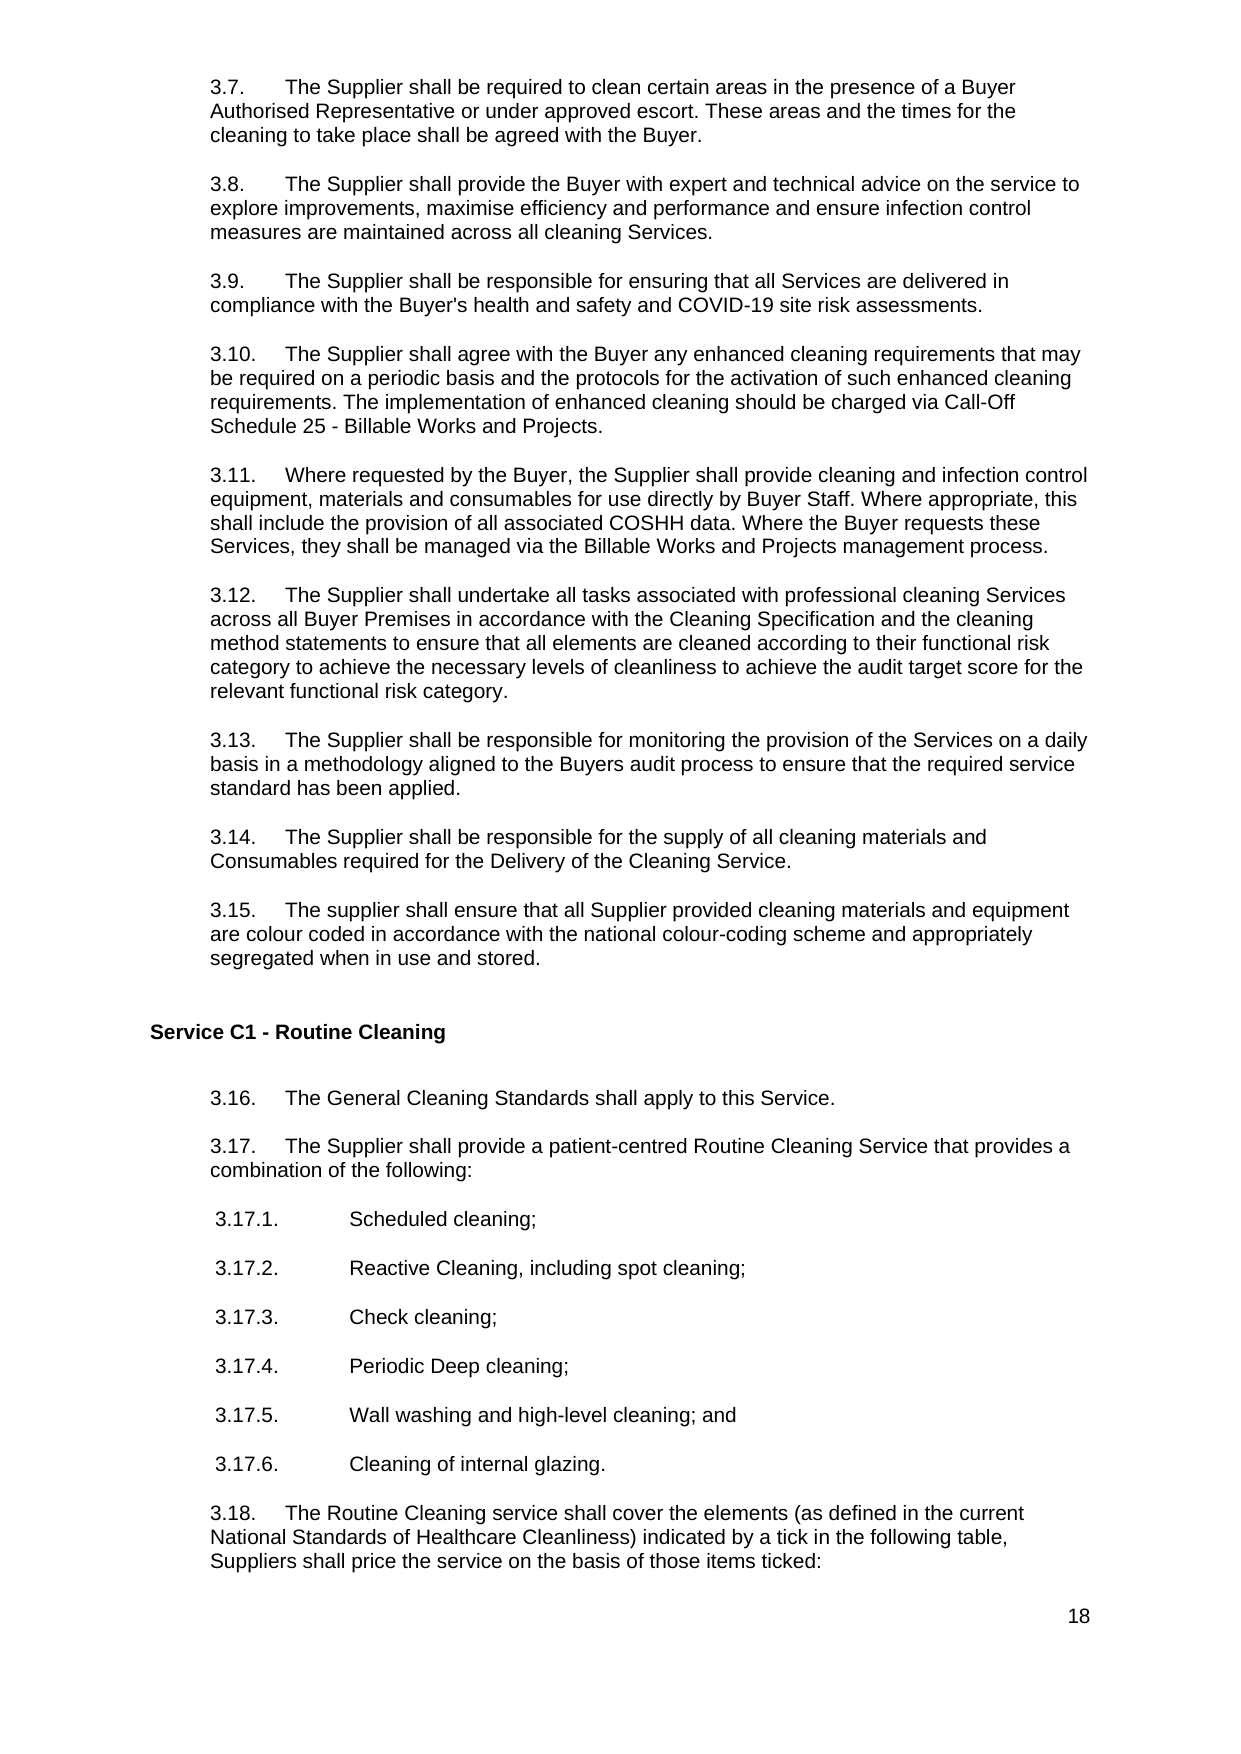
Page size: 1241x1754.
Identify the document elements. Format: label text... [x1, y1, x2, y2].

list Cleaning of internal glazing. [215, 1452, 1090, 1476]
list The Supplier shall be responsible for monitoring the provision of the Services on a daily basis in a methodology aligned to the Buyers audit process to ensure that the required service standard has been applied. [210, 728, 1090, 800]
text Service C1 - Routine Cleaning [150, 1020, 1090, 1044]
list Wall washing and high-level cleaning; and [215, 1403, 1090, 1427]
list Reactive Cleaning, including spot cleaning; [215, 1256, 1090, 1280]
list The Supplier shall agree with the Buyer any enhanced cleaning requirements that may be required on a periodic basis and the protocols for the activation of such enhanced cleaning requirements. The implementation of enhanced cleaning should be charged via Call-Off Schedule 25 - Billable Works and Projects. [210, 342, 1090, 437]
list Periodic Deep cleaning; [215, 1354, 1090, 1378]
list The Supplier shall be responsible for the supply of all cleaning materials and Consumables required for the Delivery of the Cleaning Service. [210, 825, 1090, 873]
list The General Cleaning Standards shall apply to this Service. [210, 1085, 1090, 1109]
list The Supplier shall provide a patient-centred Routine Cleaning Service that provides a combination of the following: [210, 1134, 1090, 1182]
list The Supplier shall be responsible for ensuring that all Services are delivered in compliance with the Buyer's health and safety and COVID-19 site risk assessments. [210, 269, 1090, 317]
list The Supplier shall provide the Buyer with expert and technical advice on the service to explore improvements, maximise efficiency and performance and ensure infection control measures are maintained across all cleaning Services. [210, 172, 1090, 244]
list The supplier shall ensure that all Supplier provided cleaning materials and equipment are colour coded in accordance with the national colour-coding scheme and appropriately segregated when in use and stored. [210, 898, 1090, 970]
list Check cleaning; [215, 1305, 1090, 1329]
list Scheduled cleaning; [215, 1207, 1090, 1231]
list The Supplier shall be required to clean certain areas in the presence of a Buyer Authorised Representative or under approved escort. These areas and the times for the cleaning to take place shall be agreed with the Buyer. [210, 75, 1090, 147]
list The Supplier shall undertake all tasks associated with professional cleaning Services across all Buyer Premises in accordance with the Cleaning Specification and the cleaning method statements to ensure that all elements are cleaned according to their functional risk category to achieve the necessary levels of cleanliness to achieve the audit target score for the relevant functional risk category. [210, 583, 1090, 703]
list The Routine Cleaning service shall cover the elements (as defined in the current National Standards of Healthcare Cleanliness) indicated by a tick in the following table, Suppliers shall price the service on the basis of those items ticked: [210, 1501, 1090, 1573]
list Where requested by the Buyer, the Supplier shall provide cleaning and infection control equipment, materials and consumables for use directly by Buyer Staff. Where appropriate, this shall include the provision of all associated COSHH data. Where the Buyer requests these Services, they shall be managed via the Billable Works and Projects management process. [210, 462, 1090, 558]
